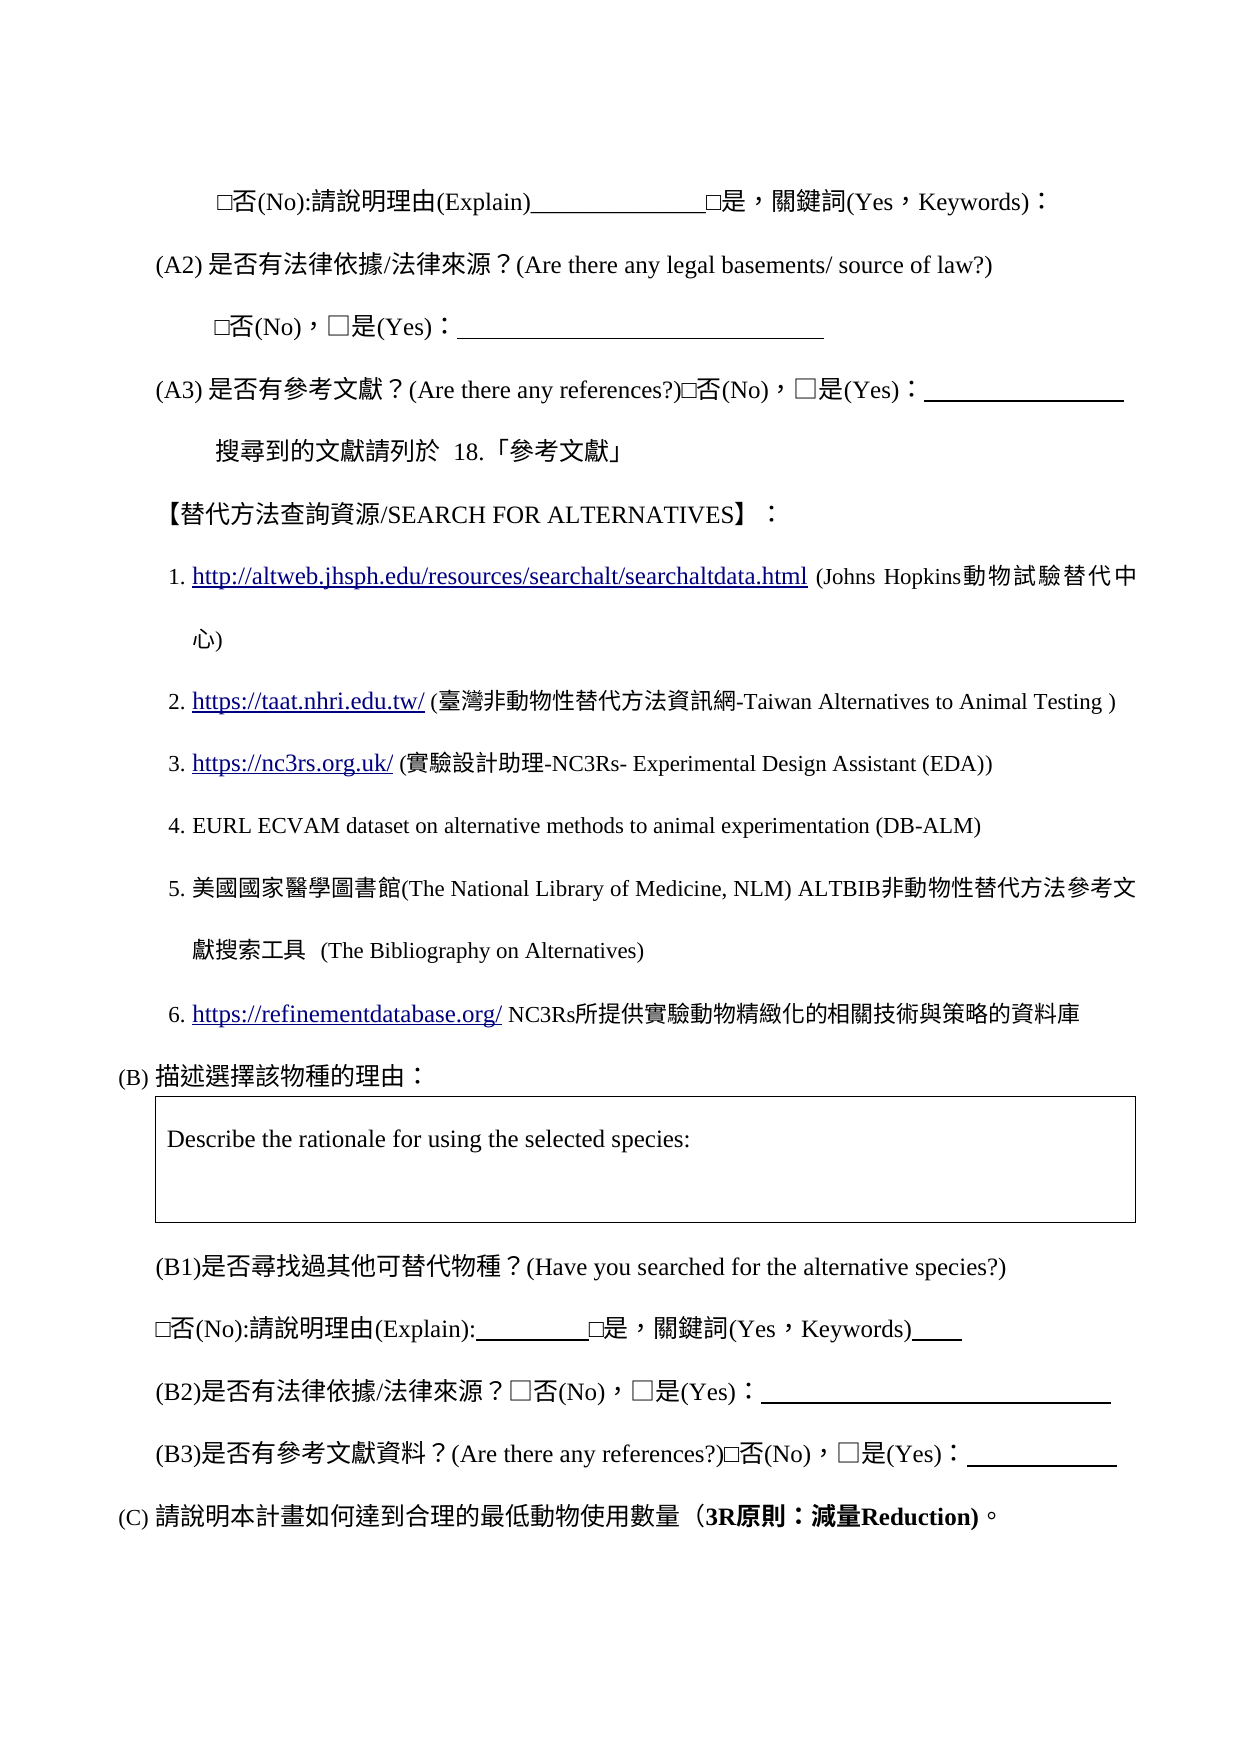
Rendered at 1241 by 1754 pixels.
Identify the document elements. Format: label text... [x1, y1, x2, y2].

list 美國國家醫學圖書館(The National Library of Medicine, NLM) ALTBIB非動物性替代方法參考文獻搜索工具 (The Bibliography on Alternatives) [168, 846, 1137, 971]
text 【替代方法查詢資源/SEARCH FOR ALTERNATIVES】： [155, 471, 1137, 533]
list 請說明本計畫如何達到合理的最低動物使用數量（3R原則：減量Reduction)。 [118, 1473, 1137, 1535]
text (A3) 是否有參考文獻？(Are there any references?)□否(No)，□是(Yes)： [155, 346, 1137, 408]
list EURL ECVAM dataset on alternative methods to animal experimentation (DB-ALM) [168, 783, 1137, 846]
text (A2) 是否有法律依據/法律來源？(Are there any legal basements/ source of law?) [155, 221, 1137, 283]
text □否(No):請說明理由(Explain)______________□是，關鍵詞(Yes，Keywords)： [155, 158, 1137, 221]
text □否(No):請說明理由(Explain): □是，關鍵詞(Yes，Keywords) [155, 1285, 1137, 1348]
list http://altweb.jhsph.edu/resources/searchalt/searchaltdata.html (Johns Hopkins動物試驗替代中心) [168, 533, 1137, 658]
list https://refinementdatabase.org/ NC3Rs所提供實驗動物精緻化的相關技術與策略的資料庫 [168, 971, 1137, 1033]
list 描述選擇該物種的理由： [118, 1033, 1137, 1096]
text (B1)是否尋找過其他可替代物種？(Have you searched for the alternative species?) [155, 1223, 1137, 1285]
text (B3)是否有參考文獻資料？(Are there any references?)□否(No)，□是(Yes)： [155, 1410, 1137, 1473]
text □否(No)，□是(Yes)： [155, 283, 1137, 346]
table_header Describe the rationale for using the selected species: [156, 1097, 1135, 1222]
list https://nc3rs.org.uk/ (實驗設計助理-NC3Rs- Experimental Design Assistant (EDA)) [168, 721, 1137, 783]
text 搜尋到的文獻請列於 18.「參考文獻」 [156, 408, 1137, 471]
text (B2)是否有法律依據/法律來源？□否(No)，□是(Yes)： [155, 1348, 1137, 1410]
list https://taat.nhri.edu.tw/ (臺灣非動物性替代方法資訊網-Taiwan Alternatives to Animal Testing ) [168, 658, 1137, 721]
